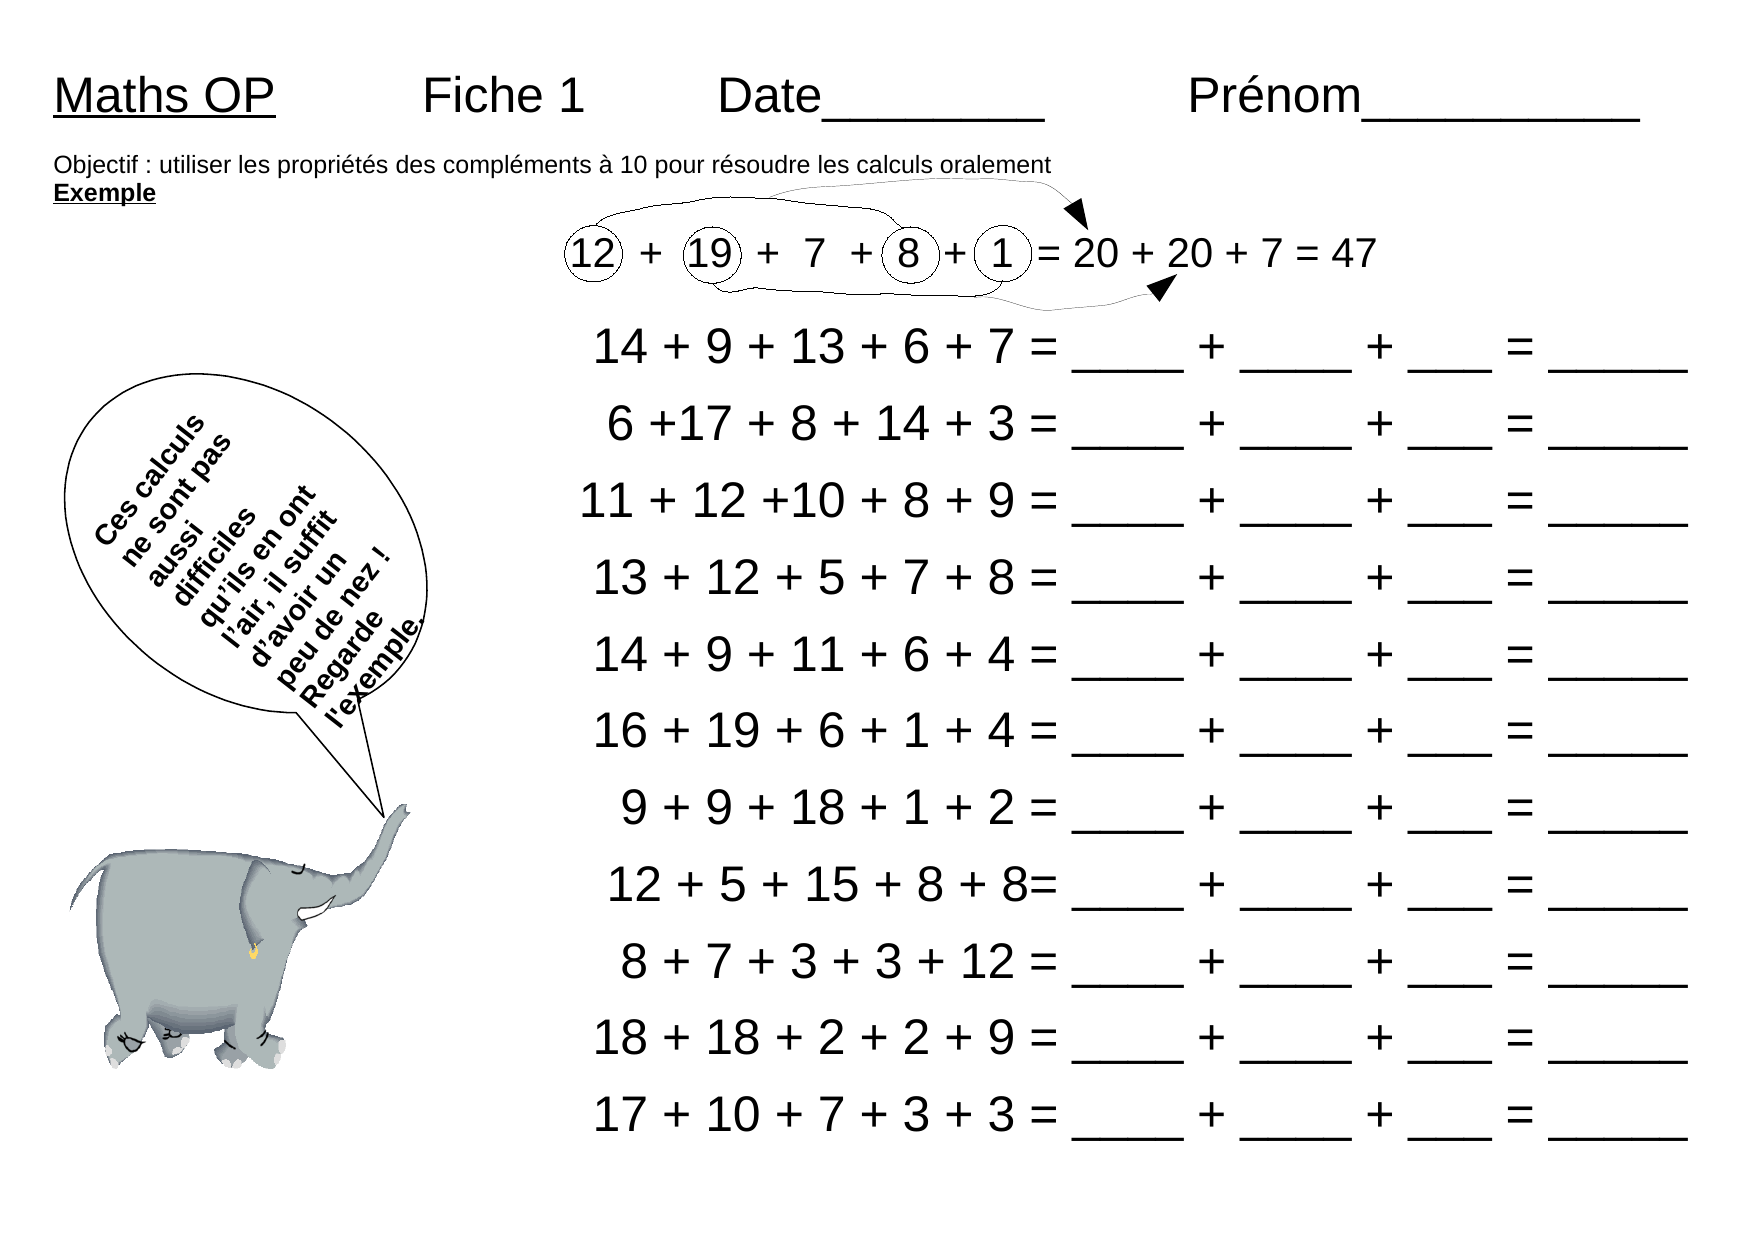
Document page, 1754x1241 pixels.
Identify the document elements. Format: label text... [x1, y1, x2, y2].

table_cell 14 + 9 + 11 + 6 + 4 = ____ + ____ + ___ = _____ [497, 626, 1696, 702]
table_header [46, 319, 497, 1163]
table_cell 11 + 12 +10 + 8 + 9 = ____ + ____ + ___ = _____ [497, 472, 1696, 549]
table_cell 12 + 5 + 15 + 8 + 8= ____ + ____ + ___ = _____ [497, 856, 1696, 933]
table_cell 13 + 12 + 5 + 7 + 8 = ____ + ____ + ___ = _____ [497, 549, 1696, 626]
text Exemple [53, 179, 1071, 207]
picture [69, 804, 411, 1069]
table_cell 16 + 19 + 6 + 1 + 4 = ____ + ____ + ___ = _____ [497, 703, 1696, 779]
subtitle Maths OP Fiche 1 Date________ Prénom__________ [53, 67, 1702, 123]
table_cell 9 + 9 + 18 + 1 + 2 = ____ + ____ + ___ = _____ [497, 779, 1696, 856]
table_cell 6 +17 + 8 + 14 + 3 = ____ + ____ + ___ = _____ [497, 395, 1696, 472]
text [1009, 179, 1702, 207]
text 12 + 19 + 7 + 8 + 1 = 20 + 20 + 7 = 47 [53, 230, 1702, 277]
text Objectif : utiliser les propriétés des compléments à 10 pour résoudre les calculs oralement [53, 151, 1702, 179]
table_cell 18 + 18 + 2 + 2 + 9 = ____ + ____ + ___ = _____ [497, 1010, 1696, 1086]
table_cell 17 + 10 + 7 + 3 + 3 = ____ + ____ + ___ = _____ [497, 1086, 1696, 1163]
table_cell 8 + 7 + 3 + 3 + 12 = ____ + ____ + ___ = _____ [497, 933, 1696, 1009]
table_header 14 + 9 + 13 + 6 + 7 = ____ + ____ + ___ = _____ [497, 319, 1696, 395]
